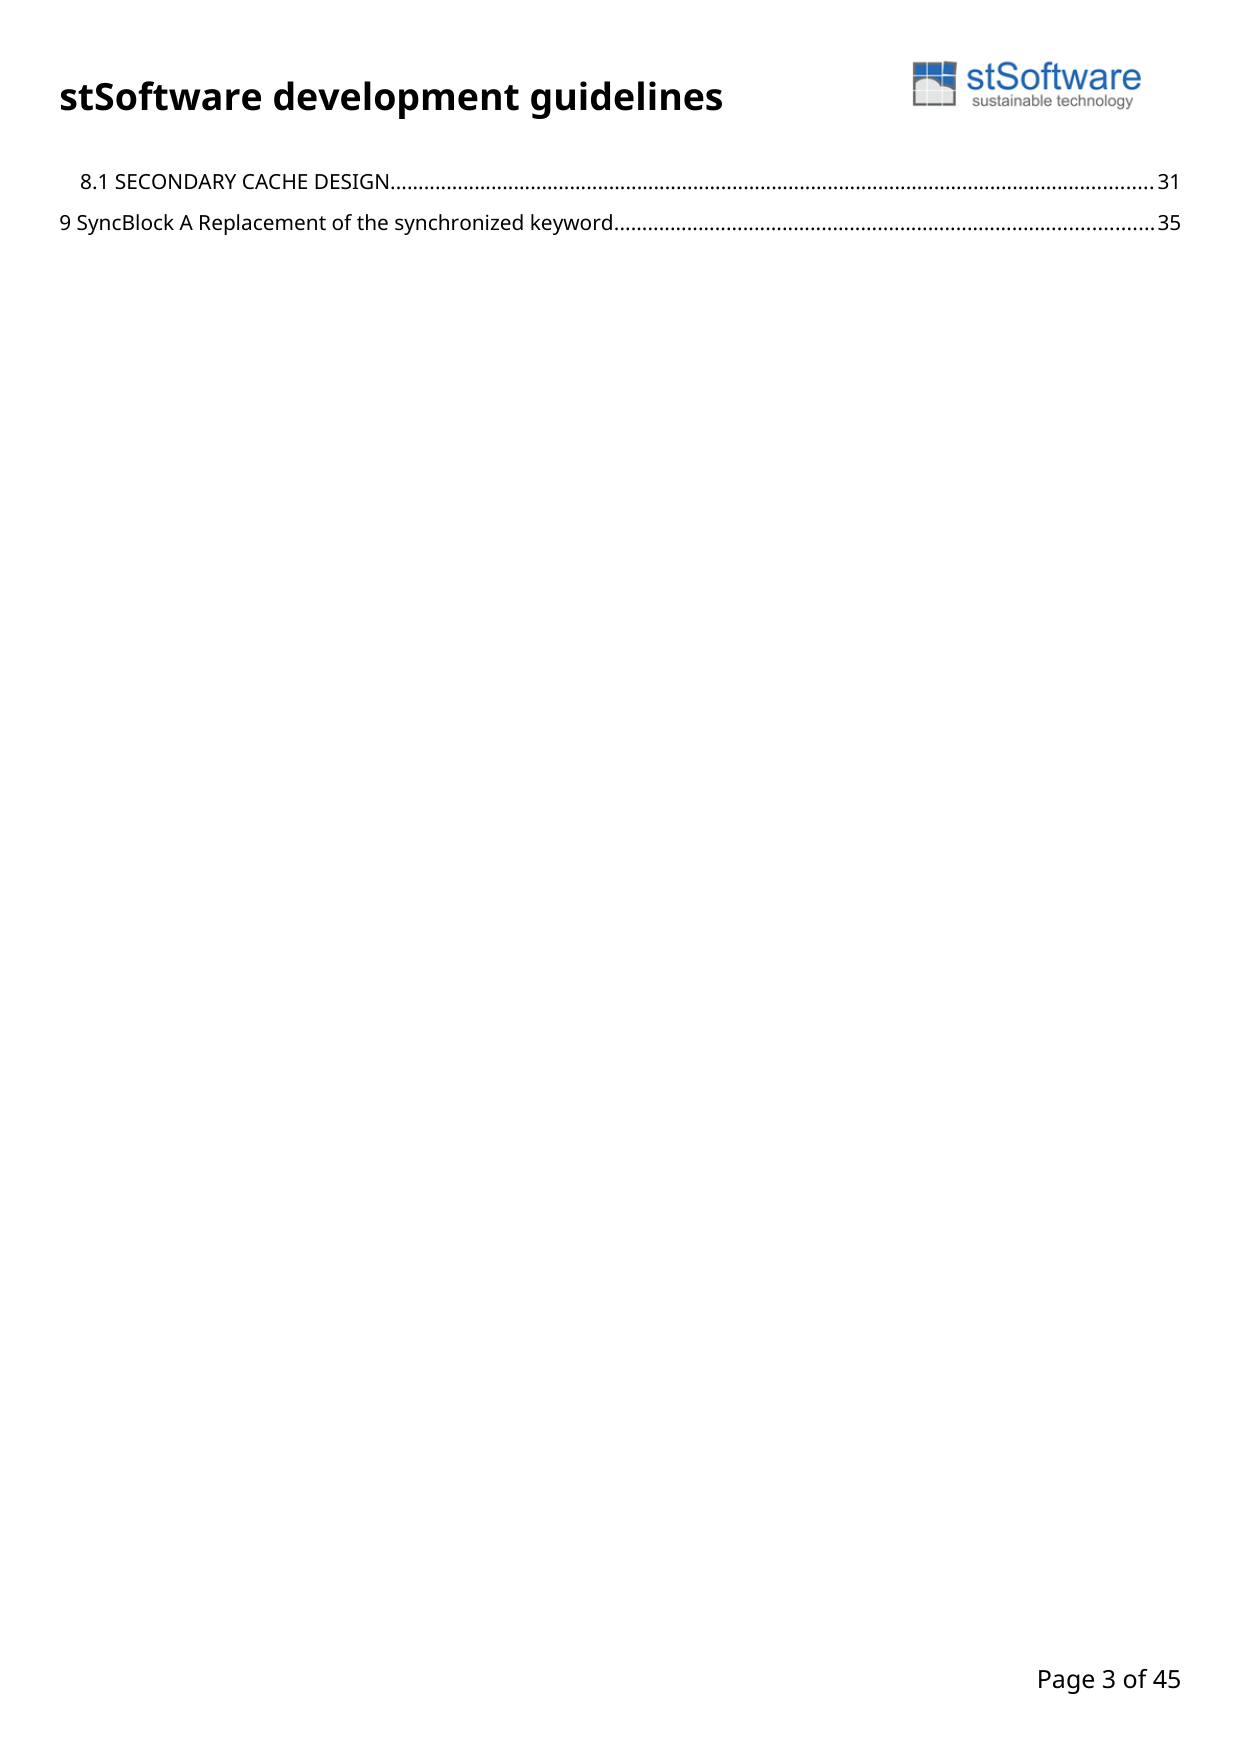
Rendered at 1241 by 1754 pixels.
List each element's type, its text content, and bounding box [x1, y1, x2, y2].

text 8.1 SECONDARY CACHE DESIGN 31 [80, 167, 1181, 196]
picture [911, 55, 1145, 121]
text 9 SyncBlock A Replacement of the synchronized keyword 35 [59, 208, 1181, 236]
